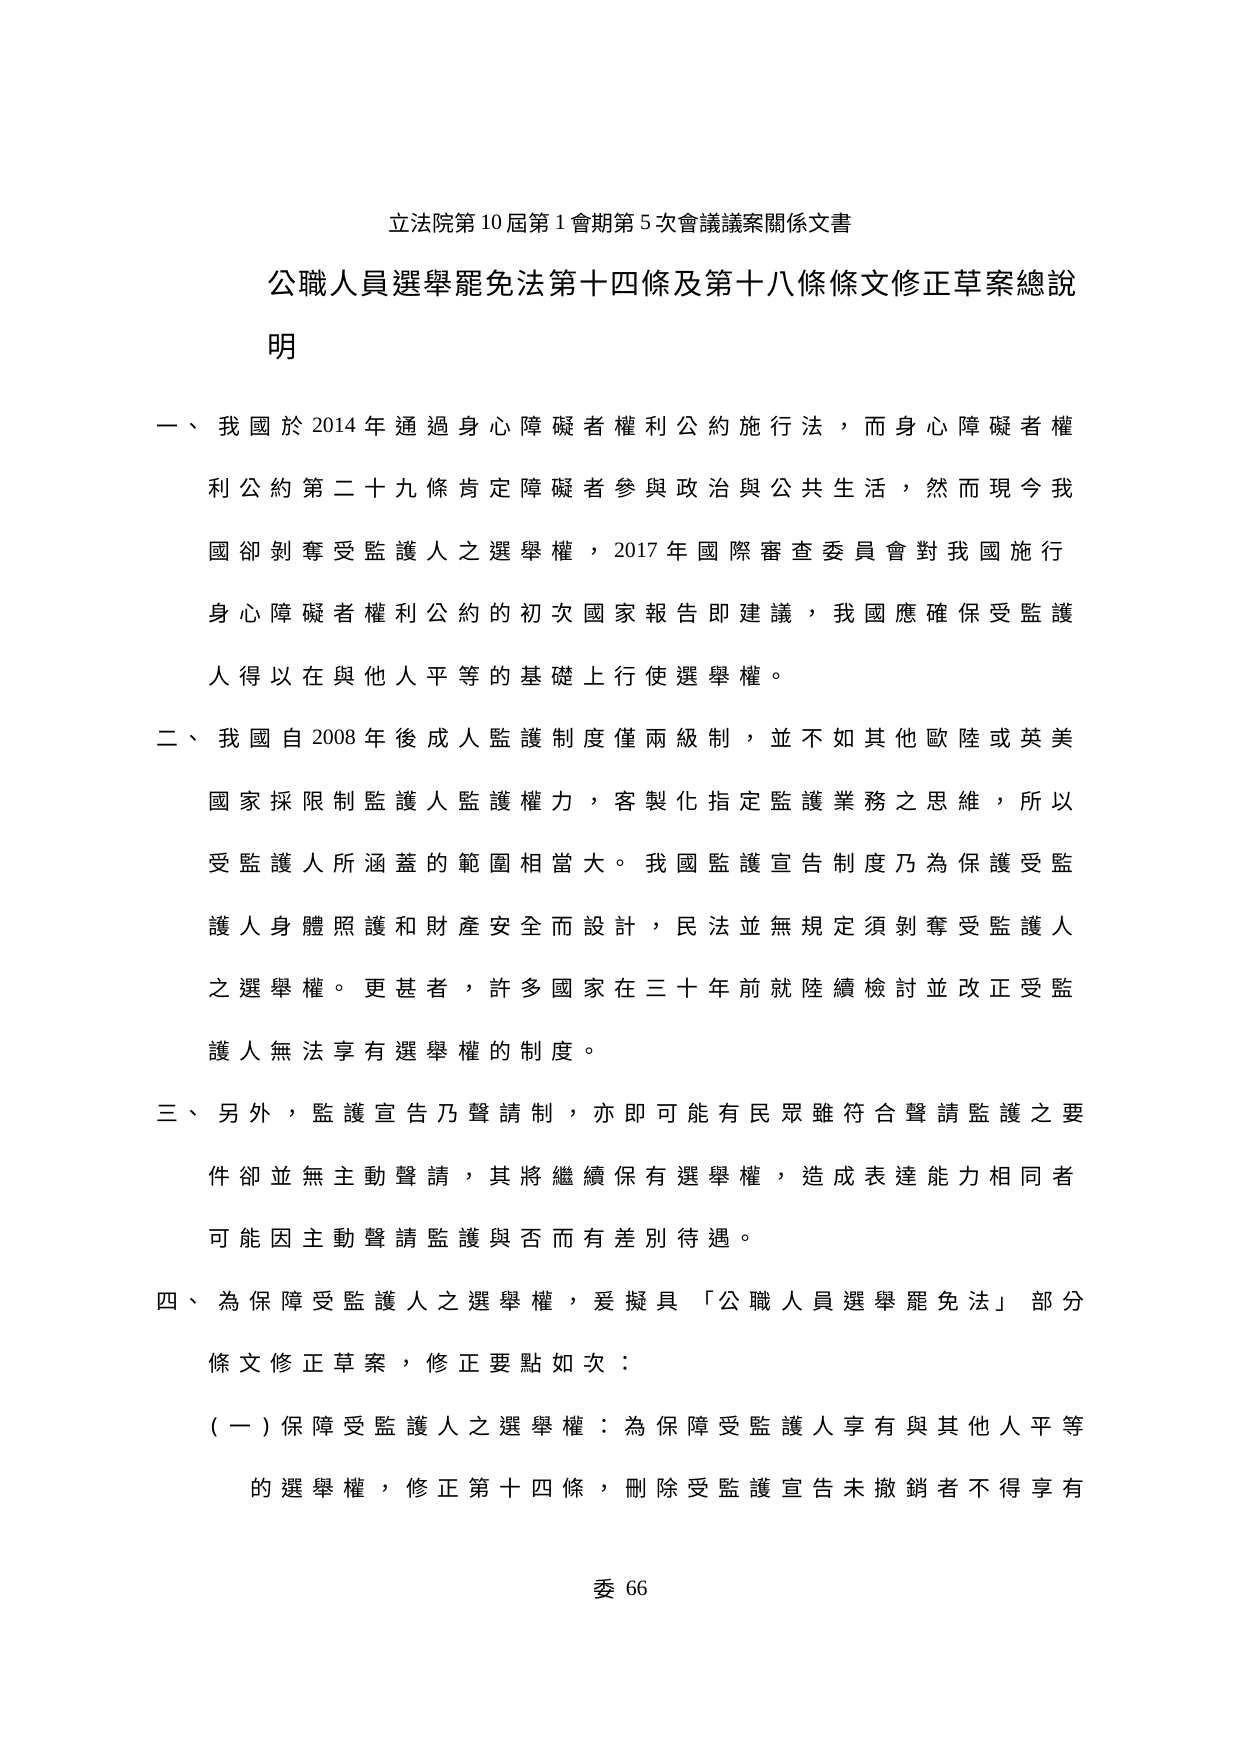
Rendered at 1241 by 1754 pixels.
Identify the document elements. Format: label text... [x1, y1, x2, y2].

text 二、我國自2008年後成人監護制度僅兩級制，並不如其他歐陸或英美國家採限制監護人監護權力，客製化指定監護業務之思維，所以受監護人所涵蓋的範圍相當大。我國監護宣告制度乃為保護受監護人身體照護和財產安全而設計，民法並無規定須剝奪受監護人之選舉權。更甚者，許多國家在三十年前就陸續檢討並改正受監護人無法享有選舉權的制度。 [151, 706, 1089, 1081]
text 一、我國於2014年通過身心障礙者權利公約施行法，而身心障礙者權利公約第二十九條肯定障礙者參與政治與公共生活，然而現今我國卻剝奪受監護人之選舉權，2017年國際審查委員會對我國施行身心障礙者權利公約的初次國家報告即建議，我國應確保受監護人得以在與他人平等的基礎上行使選舉權。 [151, 393, 1089, 706]
text 公職人員選舉罷免法第十四條及第十八條條文修正草案總說明 [261, 251, 1089, 376]
text 四、為保障受監護人之選舉權，爰擬具「公職人員選舉罷免法」部分條文修正草案，修正要點如次： [151, 1268, 1089, 1393]
text 三、另外，監護宣告乃聲請制，亦即可能有民眾雖符合聲請監護之要件卻並無主動聲請，其將繼續保有選舉權，造成表達能力相同者可能因主動聲請監護與否而有差別待遇。 [151, 1081, 1089, 1268]
text (一)保障受監護人之選舉權：為保障受監護人享有與其他人平等的選舉權，修正第十四條，刪除受監護宣告未撤銷者不得享有 [195, 1393, 1089, 1518]
